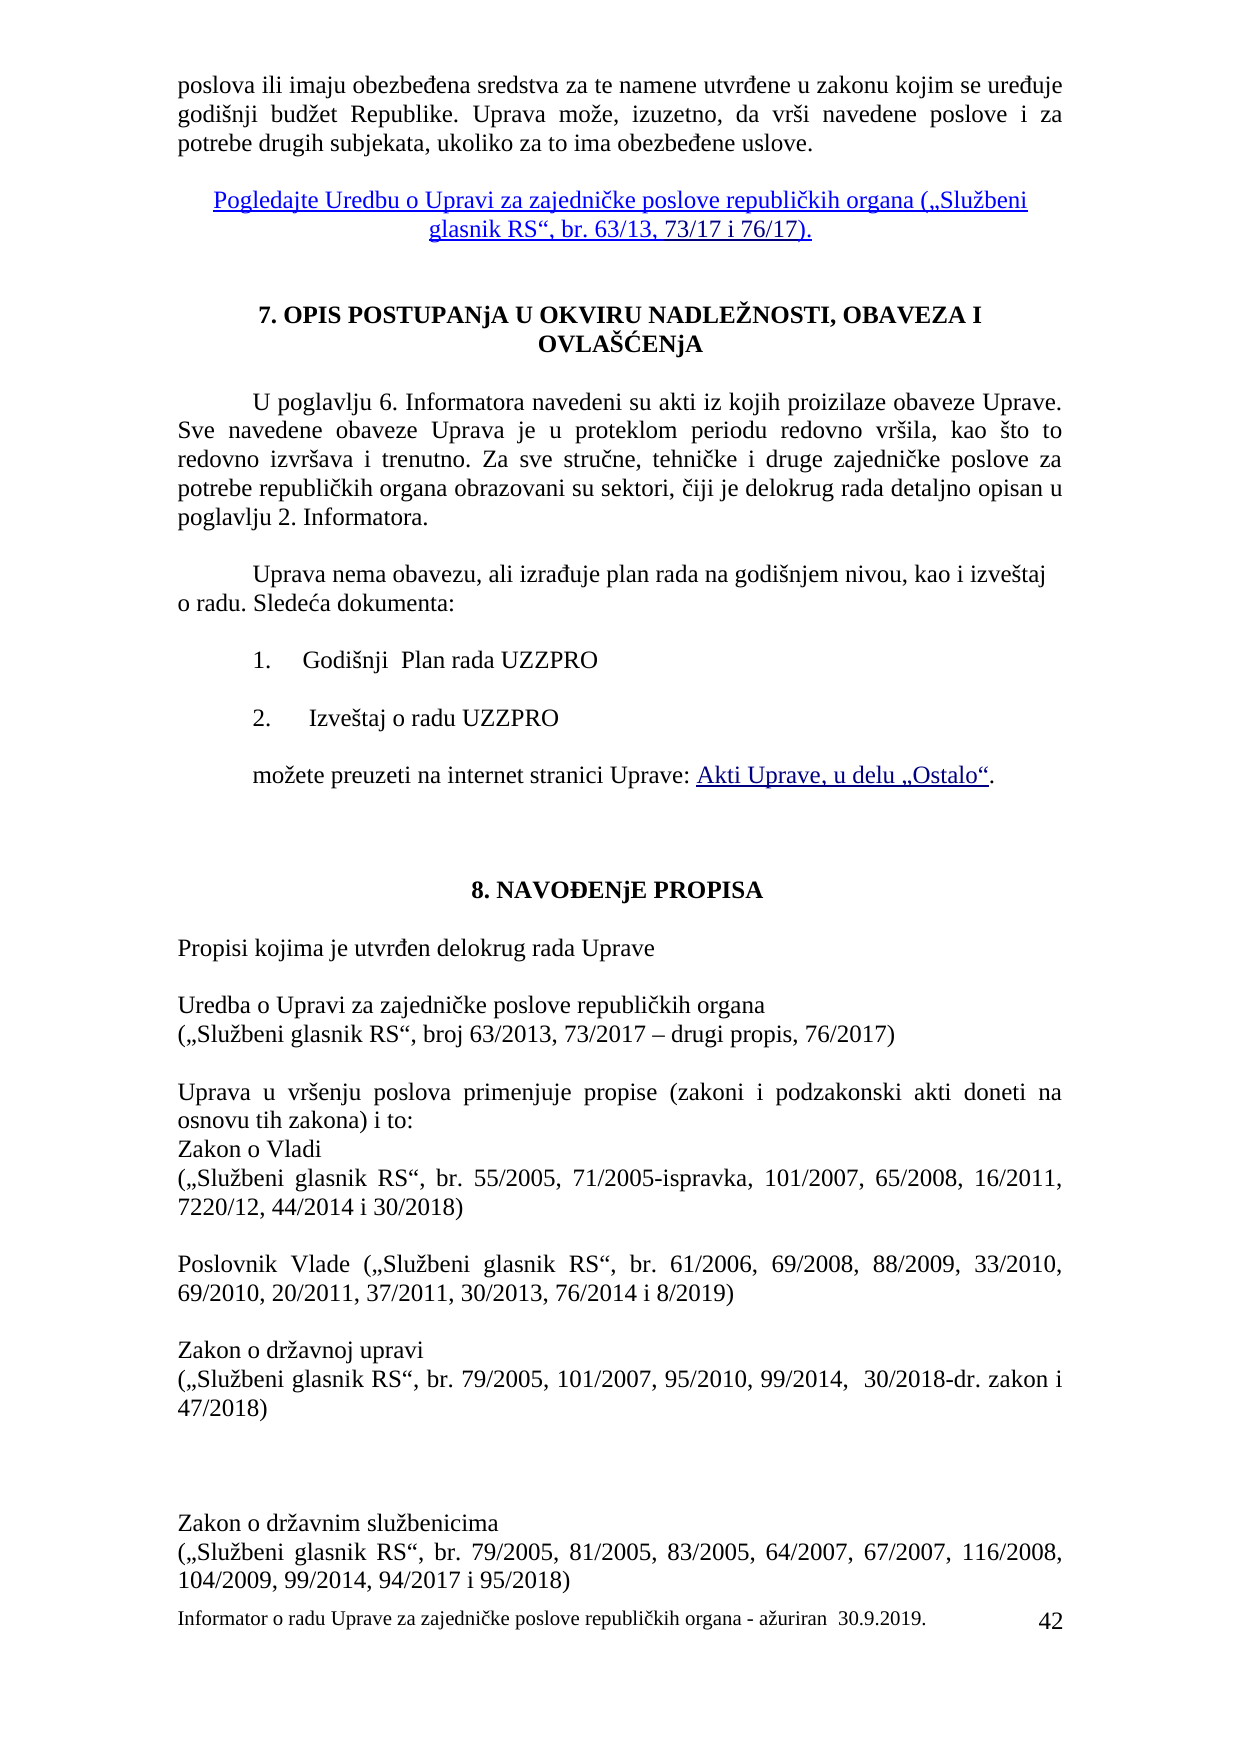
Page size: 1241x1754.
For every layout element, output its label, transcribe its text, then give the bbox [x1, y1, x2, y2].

text U poglavlјu 6. Informatora navedeni su akti iz kojih proizilaze obaveze Uprave. Sve navedene obaveze Uprava je u proteklom periodu redovno vršila, kao što to redovno izvršava i trenutno. Za sve stručne, tehničke i druge zajedničke poslove za potrebe republičkih organa obrazovani su sektori, čiji je delokrug rada detalјno opisan u poglavlјu 2. Informatora. [177, 387, 1063, 530]
text Zakon o državnoj upravi [177, 1335, 1063, 1364]
text Uprava nema obavezu, ali izrađuje plan rada na godišnjem nivou, kao i izveštaj o radu. Sledeća dokumenta: [177, 559, 1063, 617]
text Propisi kojima je utvrđen delokrug rada Uprave [177, 933, 1063, 962]
text poslova ili imaju obezbeđena sredstva za te namene utvrđene u zakonu kojim se uređuje godišnji budžet Republike. Uprava može, izuzetno, da vrši navedene poslove i za potrebe drugih subjekata, ukoliko za to ima obezbeđene uslove. [177, 70, 1063, 157]
text („Službeni glasnik RS“, br. 79/2005, 81/2005, 83/2005, 64/2007, 67/2007, 116/2008, 104/2009, 99/2014, 94/2017 i 95/2018) [177, 1537, 1063, 1594]
text Pogledajte Uredbu o Upravi za zajedničke poslove republičkih organa („Službeni glasnik RS“, br. 63/13, 73/17 i 76/17). [177, 185, 1063, 243]
text Zakon o Vladi [177, 1134, 1063, 1163]
text Uredba o Upravi za zajedničke poslove republičkih organa [177, 990, 1063, 1019]
text možete preuzeti na internet stranici Uprave: Akti Uprave, u delu „Ostalo“. [177, 760, 1063, 789]
text 2. Izveštaj o radu UZZPRO [177, 703, 1063, 732]
text („Službeni glasnik RS“, broj 63/2013, 73/2017 – drugi propis, 76/2017) [177, 1019, 1063, 1048]
text Zakon o državnim službenicima [177, 1508, 1063, 1537]
text Poslovnik Vlade („Službeni glasnik RS“, br. 61/2006, 69/2008, 88/2009, 33/2010, 69/2010, 20/2011, 37/2011, 30/2013, 76/2014 i 8/2019) [177, 1249, 1063, 1307]
list Godišnji Plan rada UZZPRO [252, 645, 1063, 674]
text 8. NAVOĐENјE PROPISA [177, 875, 1063, 904]
text 7. OPIS POSTUPANјA U OKVIRU NADLEŽNOSTI, OBAVEZA I OVLAŠĆENјA [177, 300, 1063, 358]
text („Službeni glasnik RS“, br. 55/2005, 71/2005-ispravka, 101/2007, 65/2008, 16/2011, 7220/12, 44/2014 i 30/2018) [177, 1163, 1063, 1220]
text Uprava u vršenju poslova primenjuje propise (zakoni i podzakonski akti doneti na osnovu tih zakona) i to: [177, 1077, 1063, 1134]
text („Službeni glasnik RS“, br. 79/2005, 101/2007, 95/2010, 99/2014, 30/2018-dr. zakon i 47/2018) [177, 1364, 1063, 1422]
